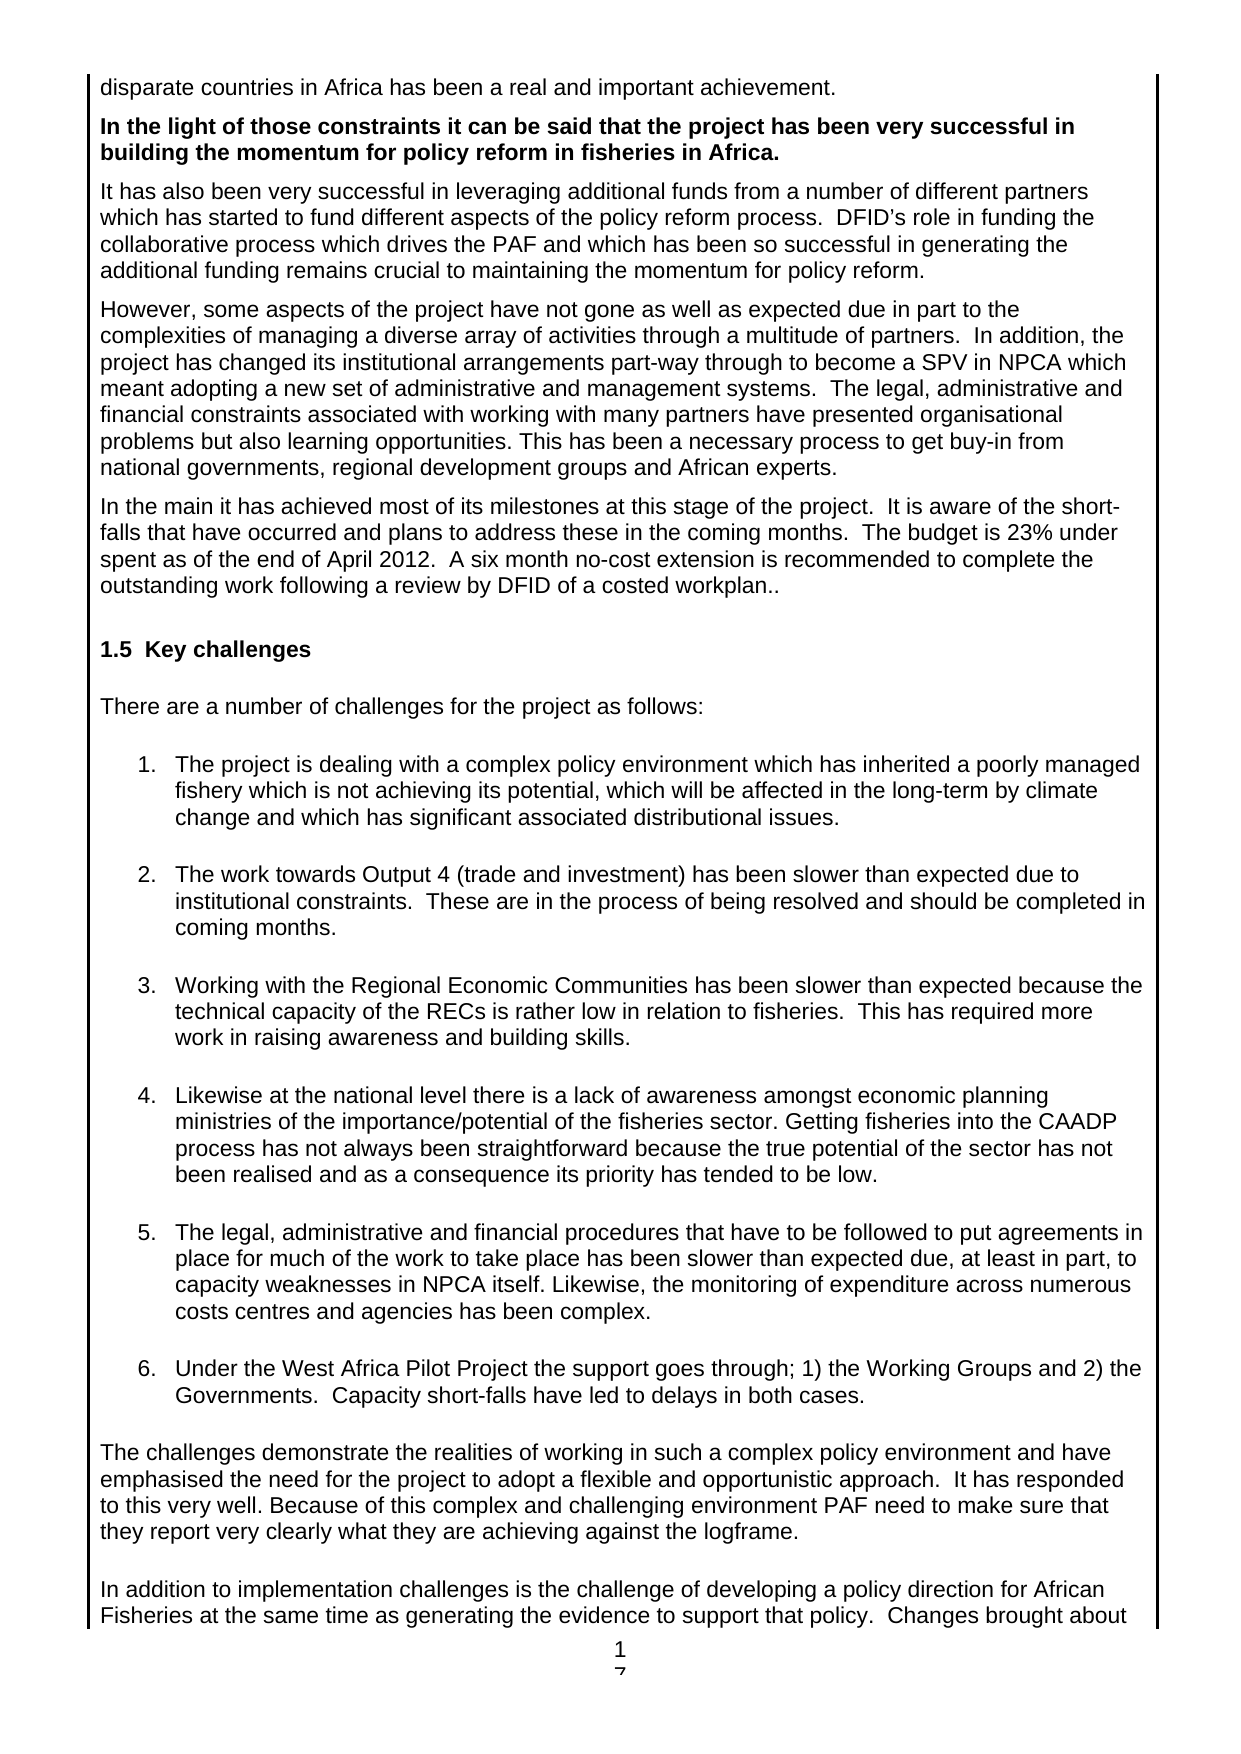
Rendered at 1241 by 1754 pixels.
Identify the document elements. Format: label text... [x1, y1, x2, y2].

table_cell 1.5 Key challenges There are a number of challenges for the project as follows: The project is dealing with a complex policy environment which has inherited a poorly managed fishery which is not achieving its potential, which will be affected in the long-term by climate change and which has significant associated distributional issues. The work towards Output 4 (trade and investment) has been slower than expected due to institutional constraints. These are in the process of being resolved and should be completed in coming months. Working with the Regional Economic Communities has been slower than expected because the technical capacity of the RECs is rather low in relation to fisheries. This has required more work in raising awareness and building skills. Likewise at the national level there is a lack of awareness amongst economic planning ministries of the importance/potential of the fisheries sector. Getting fisheries into the CAADP process has not always been straightforward because the true potential of the sector has not been realised and as a consequence its priority has tended to be low. The legal, administrative and financial procedures that have to be followed to put agreements in place for much of the work to take place has been slower than expected due, at least in part, to capacity weaknesses in NPCA itself. Likewise, the monitoring of expenditure across numerous costs centres and agencies has been complex. Under the West Africa Pilot Project the support goes through; 1) the Working Groups and 2) the Governments. Capacity short-falls have led to delays in both cases. The challenges demonstrate the realities of working in such a complex policy environment and have emphasised the need for the project to adopt a flexible and opportunistic approach. It has responded to this very well. Because of this complex and challenging environment PAF need to make sure that they report very clearly what they are achieving against the logframe. In addition to implementation challenges is the challenge of developing a policy direction for African Fisheries at the same time as generating the evidence to support that policy. Changes brought about [90, 611, 1156, 1628]
table_cell disparate countries in Africa has been a real and important achievement. In the light of those constraints it can be said that the project has been very successful in building the momentum for policy reform in fisheries in Africa. It has also been very successful in leveraging additional funds from a number of different partners which has started to fund different aspects of the policy reform process. DFID’s role in funding the collaborative process which drives the PAF and which has been so successful in generating the additional funding remains crucial to maintaining the momentum for policy reform. However, some aspects of the project have not gone as well as expected due in part to the complexities of managing a diverse array of activities through a multitude of partners. In addition, the project has changed its institutional arrangements part-way through to become a SPV in NPCA which meant adopting a new set of administrative and management systems. The legal, administrative and financial constraints associated with working with many partners have presented organisational problems but also learning opportunities. This has been a necessary process to get buy-in from national governments, regional development groups and African experts. In the main it has achieved most of its milestones at this stage of the project. It is aware of the short-falls that have occurred and plans to address these in the coming months. The budget is 23% under spent as of the end of April 2012. A six month no-cost extension is recommended to complete the outstanding work following a review by DFID of a costed workplan.. [90, 74, 1156, 611]
